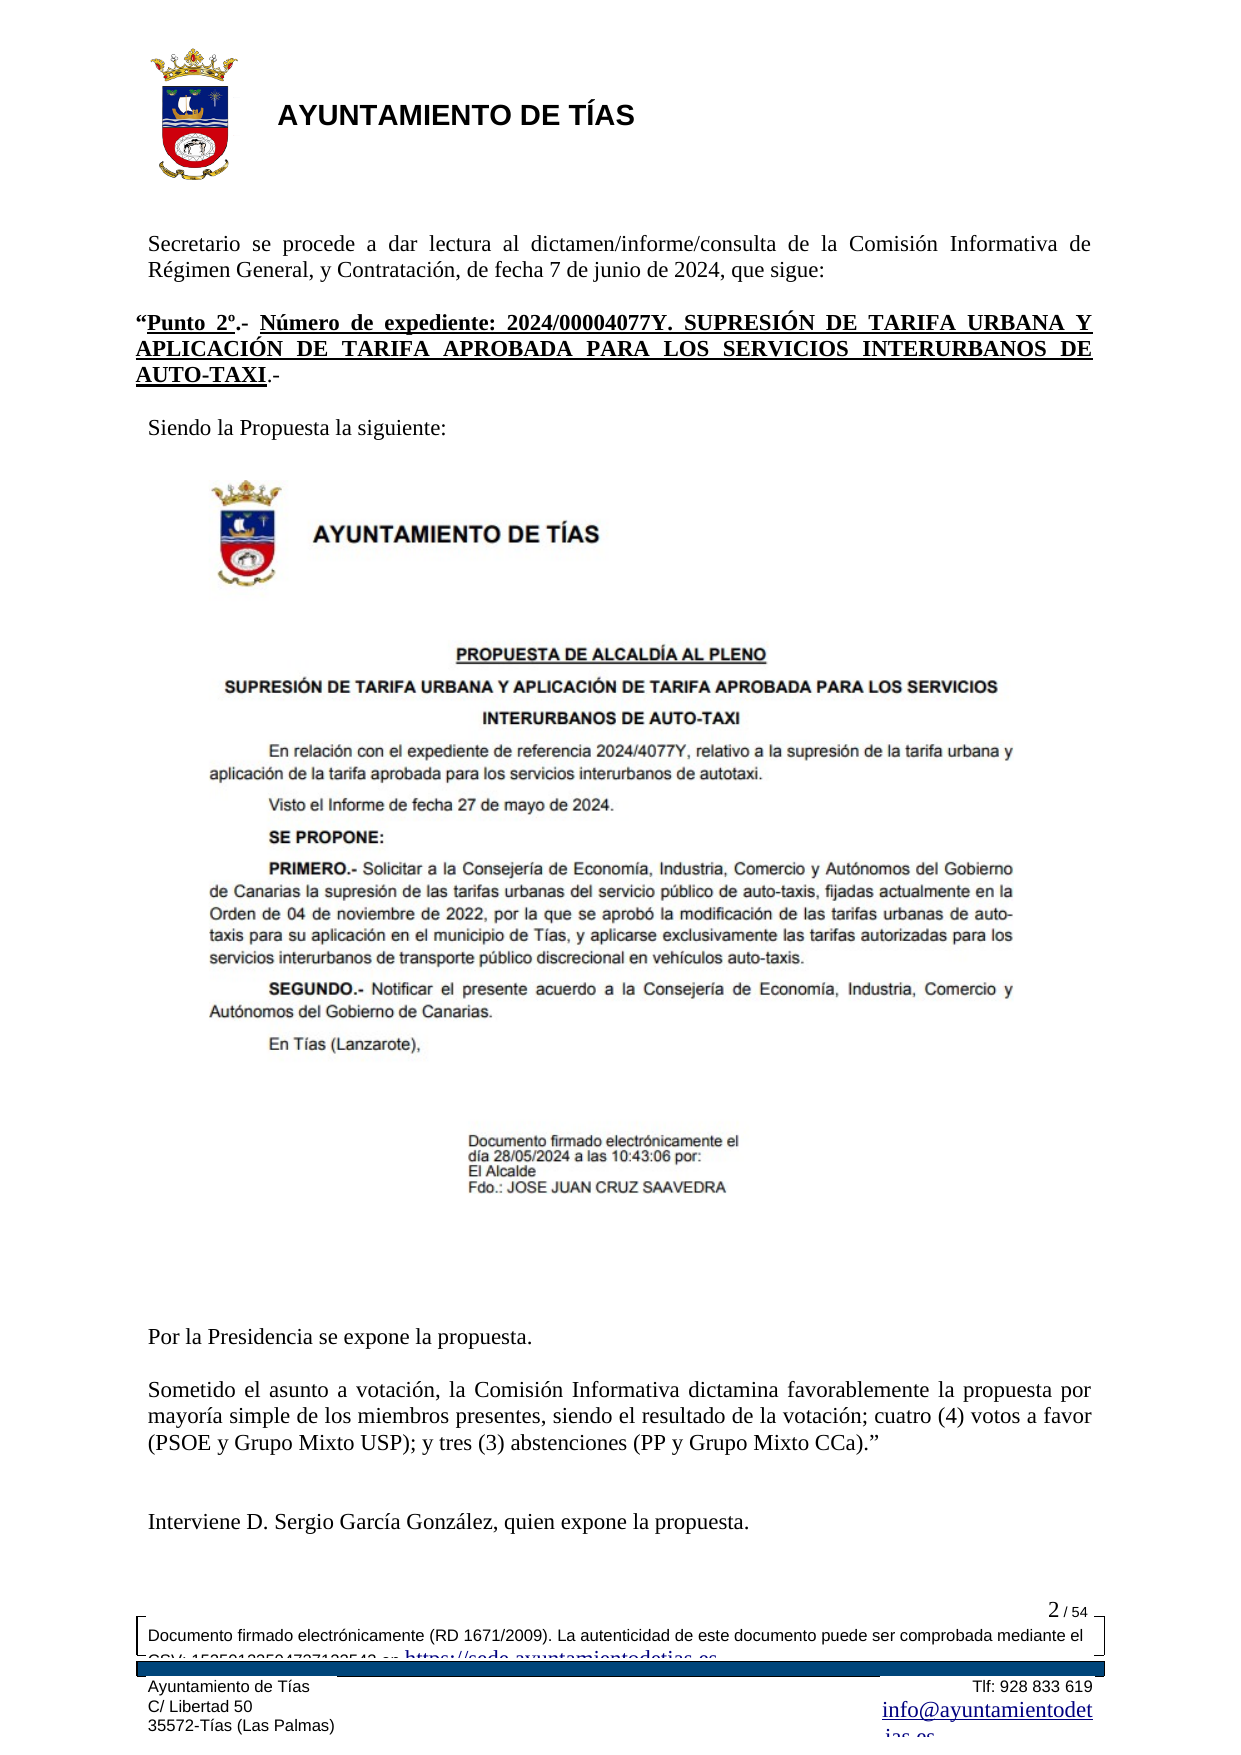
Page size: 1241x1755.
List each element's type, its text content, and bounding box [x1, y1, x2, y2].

text Interviene D. Sergio García González, quien expone la propuesta. [148, 1508, 1105, 1534]
text Siendo la Propuesta la siguiente: [148, 414, 1105, 441]
subtitle “Punto 2º.- Número de expediente: 2024/00004077Y. SUPRESIÓN DE TARIFA URBANA Y APLICACIÓN DE TARIFA APROBADA PARA LOS SERVICIOS INTERURBANOS DE [135, 309, 1093, 358]
subtitle AUTO-TAXI.- [135, 359, 1093, 388]
text Sometido el asunto a votación, la Comisión Informativa dictamina favorablemente la propuesta por mayoría simple de los miembros presentes, siendo el resultado de la votación; cuatro (4) votos a favor (PSOE y Grupo Mixto USP); y tres (3) abstenciones (PP y Grupo Mixto CCa).” [148, 1376, 1093, 1455]
text Por la Presidencia se expone la propuesta. [148, 1323, 1105, 1350]
text Secretario se procede a dar lectura al dictamen/informe/consulta de la Comisión Informativa de Régimen General, y Contratación, de fecha 7 de junio de 2024, que sigue: [148, 230, 1093, 282]
